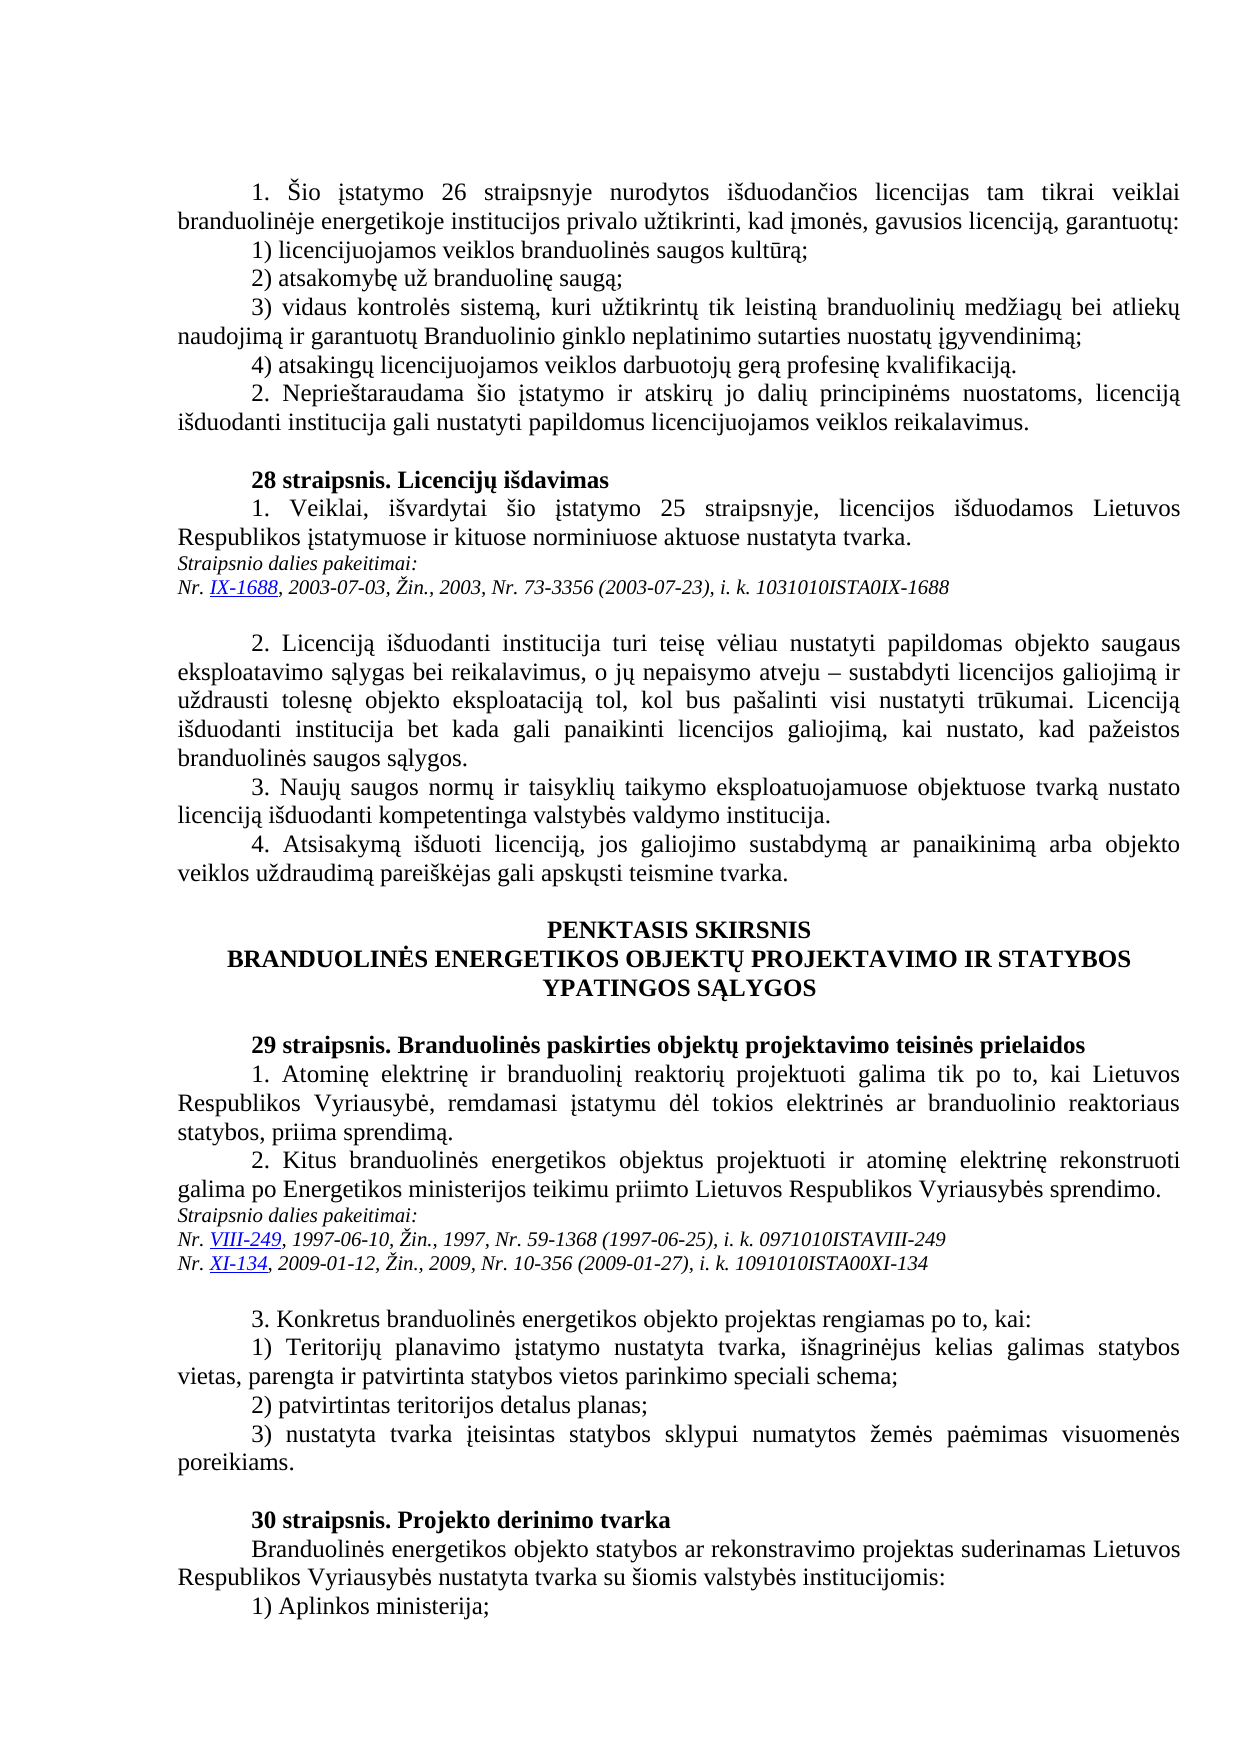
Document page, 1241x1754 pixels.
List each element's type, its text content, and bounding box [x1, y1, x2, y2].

text BRANDUOLINĖS ENERGETIKOS OBJEKTŲ PROJEKTAVIMO IR STATYBOS YPATINGOS SĄLYGOS [177, 944, 1181, 1002]
text Branduolinės energetikos objekto statybos ar rekonstravimo projektas suderinamas Lietuvos Respublikos Vyriausybės nustatyta tvarka su šiomis valstybės institucijomis: [177, 1534, 1181, 1591]
text 1) licencijuojamos veiklos branduolinės saugos kultūrą; [177, 235, 1181, 263]
text 1) Teritorijų planavimo įstatymo nustatyta tvarka, išnagrinėjus kelias galimas statybos vietas, parengta ir patvirtinta statybos vietos parinkimo speciali schema; [177, 1332, 1181, 1390]
text 4) atsakingų licencijuojamos veiklos darbuotojų gerą profesinę kvalifikaciją. [177, 350, 1181, 378]
text Nr. XI-134, 2009-01-12, Žin., 2009, Nr. 10-356 (2009-01-27), i. k. 1091010ISTA00XI-134 [177, 1251, 1181, 1275]
text 28 straipsnis. Licencijų išdavimas [177, 465, 1181, 493]
text 4. Atsisakymą išduoti licenciją, jos galiojimo sustabdymą ar panaikinimą arba objekto veiklos uždraudimą pareiškėjas gali apskųsti teismine tvarka. [177, 829, 1181, 887]
text 3. Naujų saugos normų ir taisyklių taikymo eksploatuojamuose objektuose tvarką nustato licenciją išduodanti kompetentinga valstybės valdymo institucija. [177, 772, 1181, 829]
text 2. Kitus branduolinės energetikos objektus projektuoti ir atominę elektrinę rekonstruoti galima po Energetikos ministerijos teikimu priimto Lietuvos Respublikos Vyriausybės sprendimo. [177, 1145, 1181, 1203]
text 29 straipsnis. Branduolinės paskirties objektų projektavimo teisinės prielaidos [177, 1030, 1181, 1059]
text 2. Licenciją išduodanti institucija turi teisę vėliau nustatyti papildomas objekto saugaus eksploatavimo sąlygas bei reikalavimus, o jų nepaisymo atveju – sustabdyti licencijos galiojimą ir uždrausti tolesnę objekto eksploataciją tol, kol bus pašalinti visi nustatyti trūkumai. Licenciją išduodanti institucija bet kada gali panaikinti licencijos galiojimą, kai nustato, kad pažeistos branduolinės saugos sąlygos. [177, 628, 1181, 772]
text 2) atsakomybę už branduolinę saugą; [177, 263, 1181, 292]
text Straipsnio dalies pakeitimai: [177, 1203, 1181, 1227]
text 3) vidaus kontrolės sistemą, kuri užtikrintų tik leistiną branduolinių medžiagų bei atliekų naudojimą ir garantuotų Branduolinio ginklo neplatinimo sutarties nuostatų įgyvendinimą; [177, 292, 1181, 350]
text Nr. VIII-249, 1997-06-10, Žin., 1997, Nr. 59-1368 (1997-06-25), i. k. 0971010ISTAVIII-249 [177, 1227, 1181, 1251]
text 2) patvirtintas teritorijos detalus planas; [177, 1390, 1181, 1419]
text Straipsnio dalies pakeitimai: [177, 551, 1181, 575]
text 1) Aplinkos ministerija; [177, 1591, 1181, 1620]
text 1. Atominę elektrinę ir branduolinį reaktorių projektuoti galima tik po to, kai Lietuvos Respublikos Vyriausybė, remdamasi įstatymu dėl tokios elektrinės ar branduolinio reaktoriaus statybos, priima sprendimą. [177, 1059, 1181, 1145]
text 1. Veiklai, išvardytai šio įstatymo 25 straipsnyje, licencijos išduodamos Lietuvos Respublikos įstatymuose ir kituose norminiuose aktuose nustatyta tvarka. [177, 493, 1181, 551]
text Nr. IX-1688, 2003-07-03, Žin., 2003, Nr. 73-3356 (2003-07-23), i. k. 1031010ISTA0IX-1688 [177, 575, 1181, 599]
text 2. Neprieštaraudama šio įstatymo ir atskirų jo dalių principinėms nuostatoms, licenciją išduodanti institucija gali nustatyti papildomus licencijuojamos veiklos reikalavimus. [177, 378, 1181, 436]
text 30 straipsnis. Projekto derinimo tvarka [177, 1505, 1181, 1534]
text 1. Šio įstatymo 26 straipsnyje nurodytos išduodančios licencijas tam tikrai veiklai branduolinėje energetikoje institucijos privalo užtikrinti, kad įmonės, gavusios licenciją, garantuotų: [177, 177, 1181, 235]
text 3) nustatyta tvarka įteisintas statybos sklypui numatytos žemės paėmimas visuomenės poreikiams. [177, 1419, 1181, 1476]
text 3. Konkretus branduolinės energetikos objekto projektas rengiamas po to, kai: [177, 1304, 1181, 1332]
text PENKTASIS SKIRSNIS [177, 915, 1181, 944]
